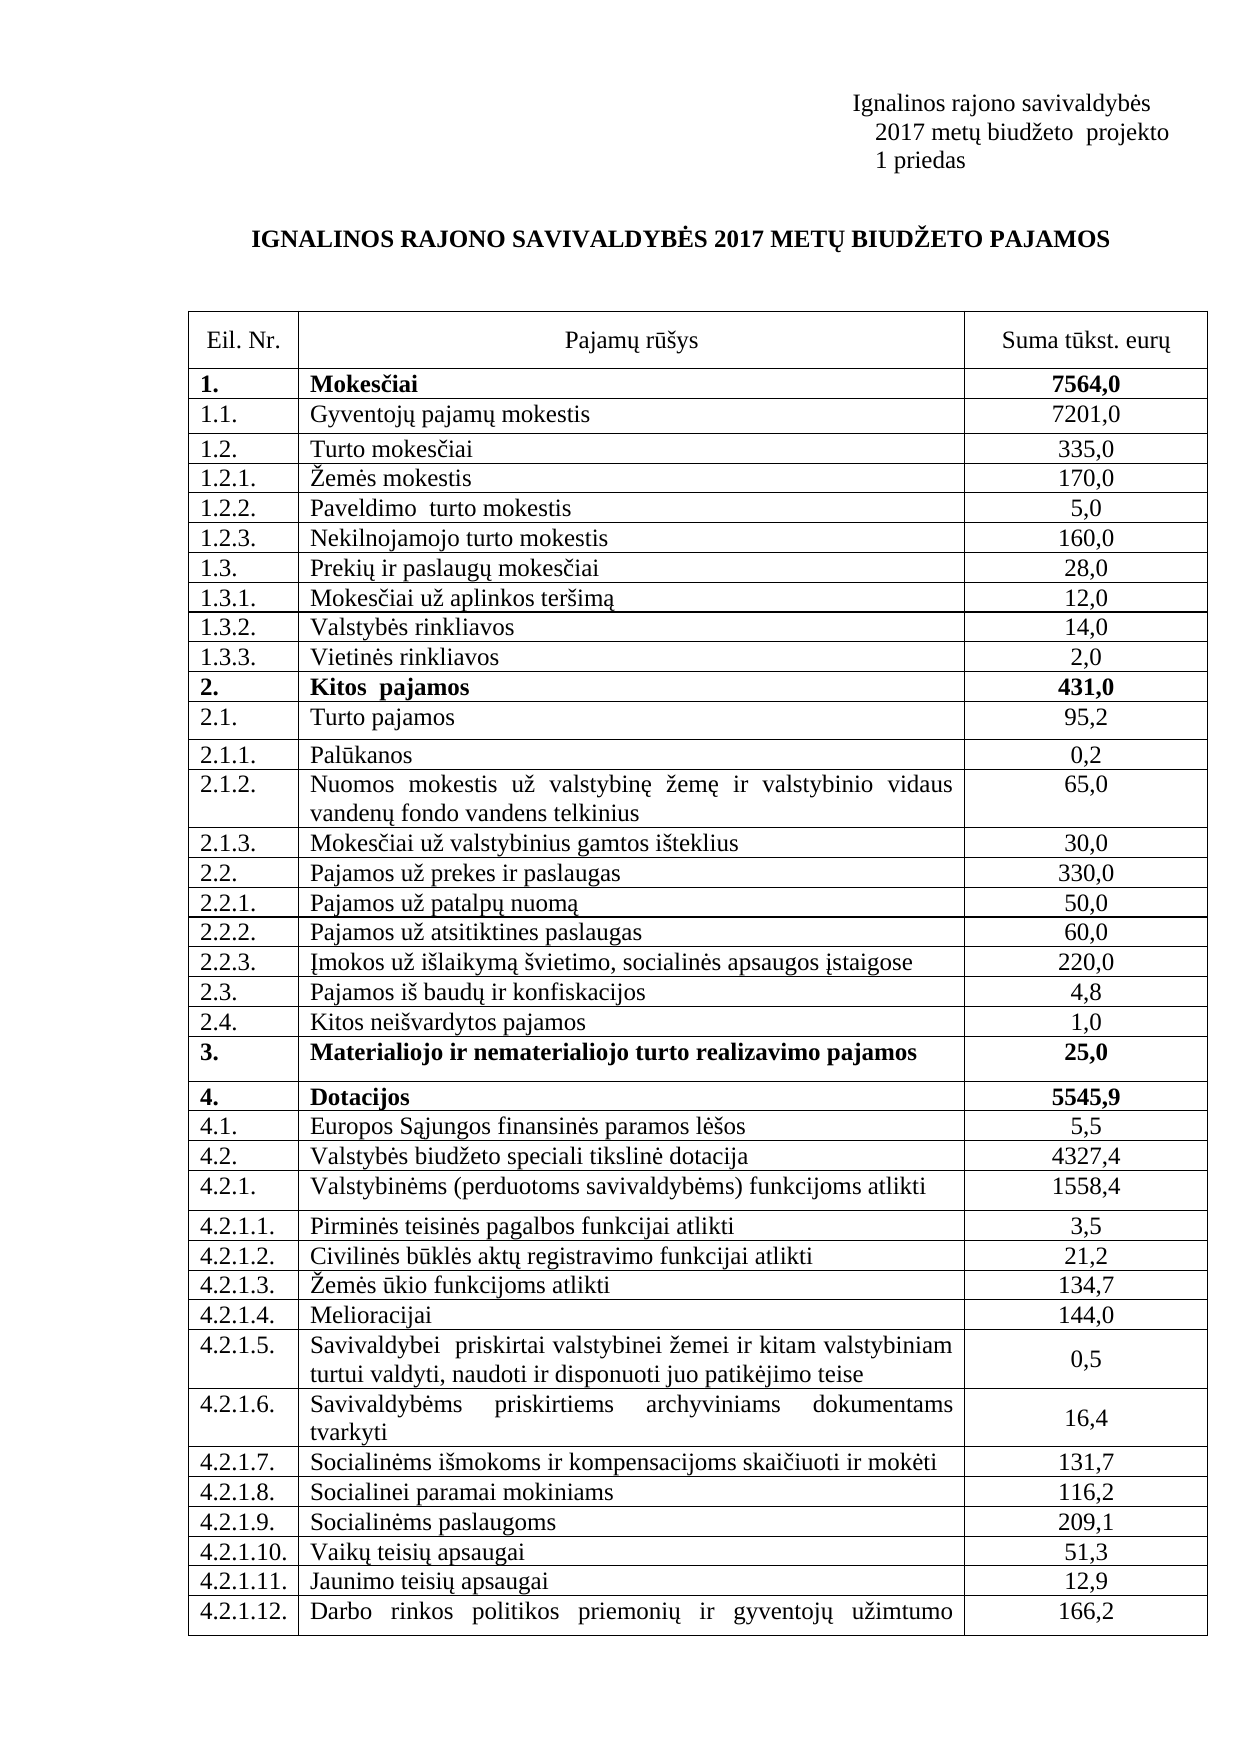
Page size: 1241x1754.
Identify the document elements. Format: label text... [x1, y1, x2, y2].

table_cell 2.2.2. [189, 918, 298, 946]
table_cell 2. [189, 672, 298, 701]
table_cell Savivaldybei priskirtai valstybinei žemei ir kitam valstybiniam turtui valdyti, naudoti ir disponuoti juo patikėjimo teise [299, 1330, 964, 1388]
table_cell 2.2.3. [189, 947, 298, 976]
table_cell 1.1. [189, 399, 298, 433]
table_cell 134,7 [965, 1271, 1207, 1299]
table_cell Turto mokesčiai [299, 434, 964, 462]
table_cell 4.2.1.11. [189, 1566, 298, 1595]
table_cell 1.3. [189, 553, 298, 582]
table_cell 2.1.1. [189, 740, 298, 768]
table_cell 166,2 [965, 1596, 1207, 1635]
table_cell Žemės mokestis [299, 464, 964, 492]
table_cell 1.2.2. [189, 493, 298, 522]
table_cell 0,2 [965, 740, 1207, 768]
table_cell 330,0 [965, 858, 1207, 887]
text Ignalinos rajono savivaldybės [717, 88, 1181, 117]
table_cell Gyventojų pajamų mokestis [299, 399, 964, 433]
table_cell Dotacijos [299, 1082, 964, 1110]
table_cell Civilinės būklės aktų registravimo funkcijai atlikti [299, 1241, 964, 1269]
table_cell 131,7 [965, 1447, 1207, 1476]
table_cell 431,0 [965, 672, 1207, 701]
table_cell 2.1. [189, 702, 298, 739]
table_cell 16,4 [965, 1389, 1207, 1446]
table_cell Nuomos mokestis už valstybinę žemę ir valstybinio vidaus vandenų fondo vandens telkinius [299, 770, 964, 827]
table_cell 4.2.1.3. [189, 1271, 298, 1299]
table_cell 4.2.1.7. [189, 1447, 298, 1476]
table_cell 4.2.1.2. [189, 1241, 298, 1269]
table_cell 4.2.1.5. [189, 1330, 298, 1388]
table_cell 2,0 [965, 642, 1207, 671]
table_cell 4.2.1. [189, 1171, 298, 1210]
table_cell Kitos pajamos [299, 672, 964, 701]
table_cell 1.3.3. [189, 642, 298, 671]
table_cell 220,0 [965, 947, 1207, 976]
table_cell 170,0 [965, 464, 1207, 492]
table_cell Palūkanos [299, 740, 964, 768]
table_cell 51,3 [965, 1537, 1207, 1565]
text 2017 metų biudžeto projekto [177, 117, 1181, 145]
table_cell 4.2.1.12. [189, 1596, 298, 1635]
table_cell 1. [189, 369, 298, 398]
table_cell 30,0 [965, 828, 1207, 857]
table_cell Materialiojo ir nematerialiojo turto realizavimo pajamos [299, 1037, 964, 1081]
table_cell 116,2 [965, 1477, 1207, 1506]
table_cell Pajamos už atsitiktines paslaugas [299, 918, 964, 946]
table_cell 4.2.1.9. [189, 1507, 298, 1536]
table_cell 5,0 [965, 493, 1207, 522]
table_cell Valstybės biudžeto speciali tikslinė dotacija [299, 1141, 964, 1170]
table_cell Socialinei paramai mokiniams [299, 1477, 964, 1506]
table_cell 4.2.1.8. [189, 1477, 298, 1506]
table_cell 4.2.1.4. [189, 1300, 298, 1329]
table_cell 4.2. [189, 1141, 298, 1170]
table_cell Paveldimo turto mokestis [299, 493, 964, 522]
table_cell 65,0 [965, 770, 1207, 827]
table_cell 12,0 [965, 583, 1207, 611]
table_cell Valstybės rinkliavos [299, 613, 964, 641]
table_cell Įmokos už išlaikymą švietimo, socialinės apsaugos įstaigose [299, 947, 964, 976]
table_cell 3,5 [965, 1211, 1207, 1240]
table_cell Pajamos už patalpų nuomą [299, 888, 964, 916]
table_cell 160,0 [965, 523, 1207, 552]
table_cell 1.2.3. [189, 523, 298, 552]
table_cell Pajamos iš baudų ir konfiskacijos [299, 977, 964, 1006]
table_cell 209,1 [965, 1507, 1207, 1536]
table_header Suma tūkst. eurų [965, 312, 1207, 368]
table_cell Kitos neišvardytos pajamos [299, 1007, 964, 1036]
table_cell 7564,0 [965, 369, 1207, 398]
table_cell Vietinės rinkliavos [299, 642, 964, 671]
text 1 priedas [177, 145, 1181, 174]
table_cell 2.2.1. [189, 888, 298, 916]
table_cell 1558,4 [965, 1171, 1207, 1210]
table_cell 3. [189, 1037, 298, 1081]
table_cell Pirminės teisinės pagalbos funkcijai atlikti [299, 1211, 964, 1240]
table_cell 335,0 [965, 434, 1207, 462]
table_cell Turto pajamos [299, 702, 964, 739]
table_cell 4.2.1.1. [189, 1211, 298, 1240]
table_cell 4. [189, 1082, 298, 1110]
table_cell Vaikų teisių apsaugai [299, 1537, 964, 1565]
table_cell Nekilnojamojo turto mokestis [299, 523, 964, 552]
table_cell 1.2.1. [189, 464, 298, 492]
text IGNALINOS RAJONO SAVIVALDYBĖS 2017 METŲ BIUDŽETO PAJAMOS [181, 224, 1181, 253]
table_cell 4327,4 [965, 1141, 1207, 1170]
table_cell 2.4. [189, 1007, 298, 1036]
table_cell 1.2. [189, 434, 298, 462]
table_cell 1.3.1. [189, 583, 298, 611]
table_cell 4.1. [189, 1111, 298, 1140]
table_cell Jaunimo teisių apsaugai [299, 1566, 964, 1595]
table_cell Melioracijai [299, 1300, 964, 1329]
table_cell 2.2. [189, 858, 298, 887]
table_cell 144,0 [965, 1300, 1207, 1329]
table_cell 12,9 [965, 1566, 1207, 1595]
table_cell Pajamos už prekes ir paslaugas [299, 858, 964, 887]
table_cell 21,2 [965, 1241, 1207, 1269]
table_cell Europos Sąjungos finansinės paramos lėšos [299, 1111, 964, 1140]
table_cell Socialinėms paslaugoms [299, 1507, 964, 1536]
table_cell 50,0 [965, 888, 1207, 916]
table_cell 4.2.1.10. [189, 1537, 298, 1565]
table_cell 4.2.1.6. [189, 1389, 298, 1446]
table_cell 14,0 [965, 613, 1207, 641]
table_cell Savivaldybėms priskirtiems archyviniams dokumentams tvarkyti [299, 1389, 964, 1446]
table_cell 1,0 [965, 1007, 1207, 1036]
table_cell Mokesčiai už valstybinius gamtos išteklius [299, 828, 964, 857]
table_cell 2.1.2. [189, 770, 298, 827]
table_cell 95,2 [965, 702, 1207, 739]
table_cell 25,0 [965, 1037, 1207, 1081]
table_cell Darbo rinkos politikos priemonių ir gyventojų užimtumo [299, 1596, 964, 1635]
table_cell Žemės ūkio funkcijoms atlikti [299, 1271, 964, 1299]
table_cell Mokesčiai [299, 369, 964, 398]
table_cell 2.3. [189, 977, 298, 1006]
table_cell 2.1.3. [189, 828, 298, 857]
table_cell 60,0 [965, 918, 1207, 946]
table_cell 7201,0 [965, 399, 1207, 433]
table_cell 4,8 [965, 977, 1207, 1006]
table_cell Valstybinėms (perduotoms savivaldybėms) funkcijoms atlikti [299, 1171, 964, 1210]
table_cell 5,5 [965, 1111, 1207, 1140]
table_cell Socialinėms išmokoms ir kompensacijoms skaičiuoti ir mokėti [299, 1447, 964, 1476]
table_cell Mokesčiai už aplinkos teršimą [299, 583, 964, 611]
table_cell 1.3.2. [189, 613, 298, 641]
table_header Pajamų rūšys [299, 312, 964, 368]
table_header Eil. Nr. [189, 312, 298, 368]
table_cell 5545,9 [965, 1082, 1207, 1110]
table_cell Prekių ir paslaugų mokesčiai [299, 553, 964, 582]
table_cell 0,5 [965, 1330, 1207, 1388]
table_cell 28,0 [965, 553, 1207, 582]
